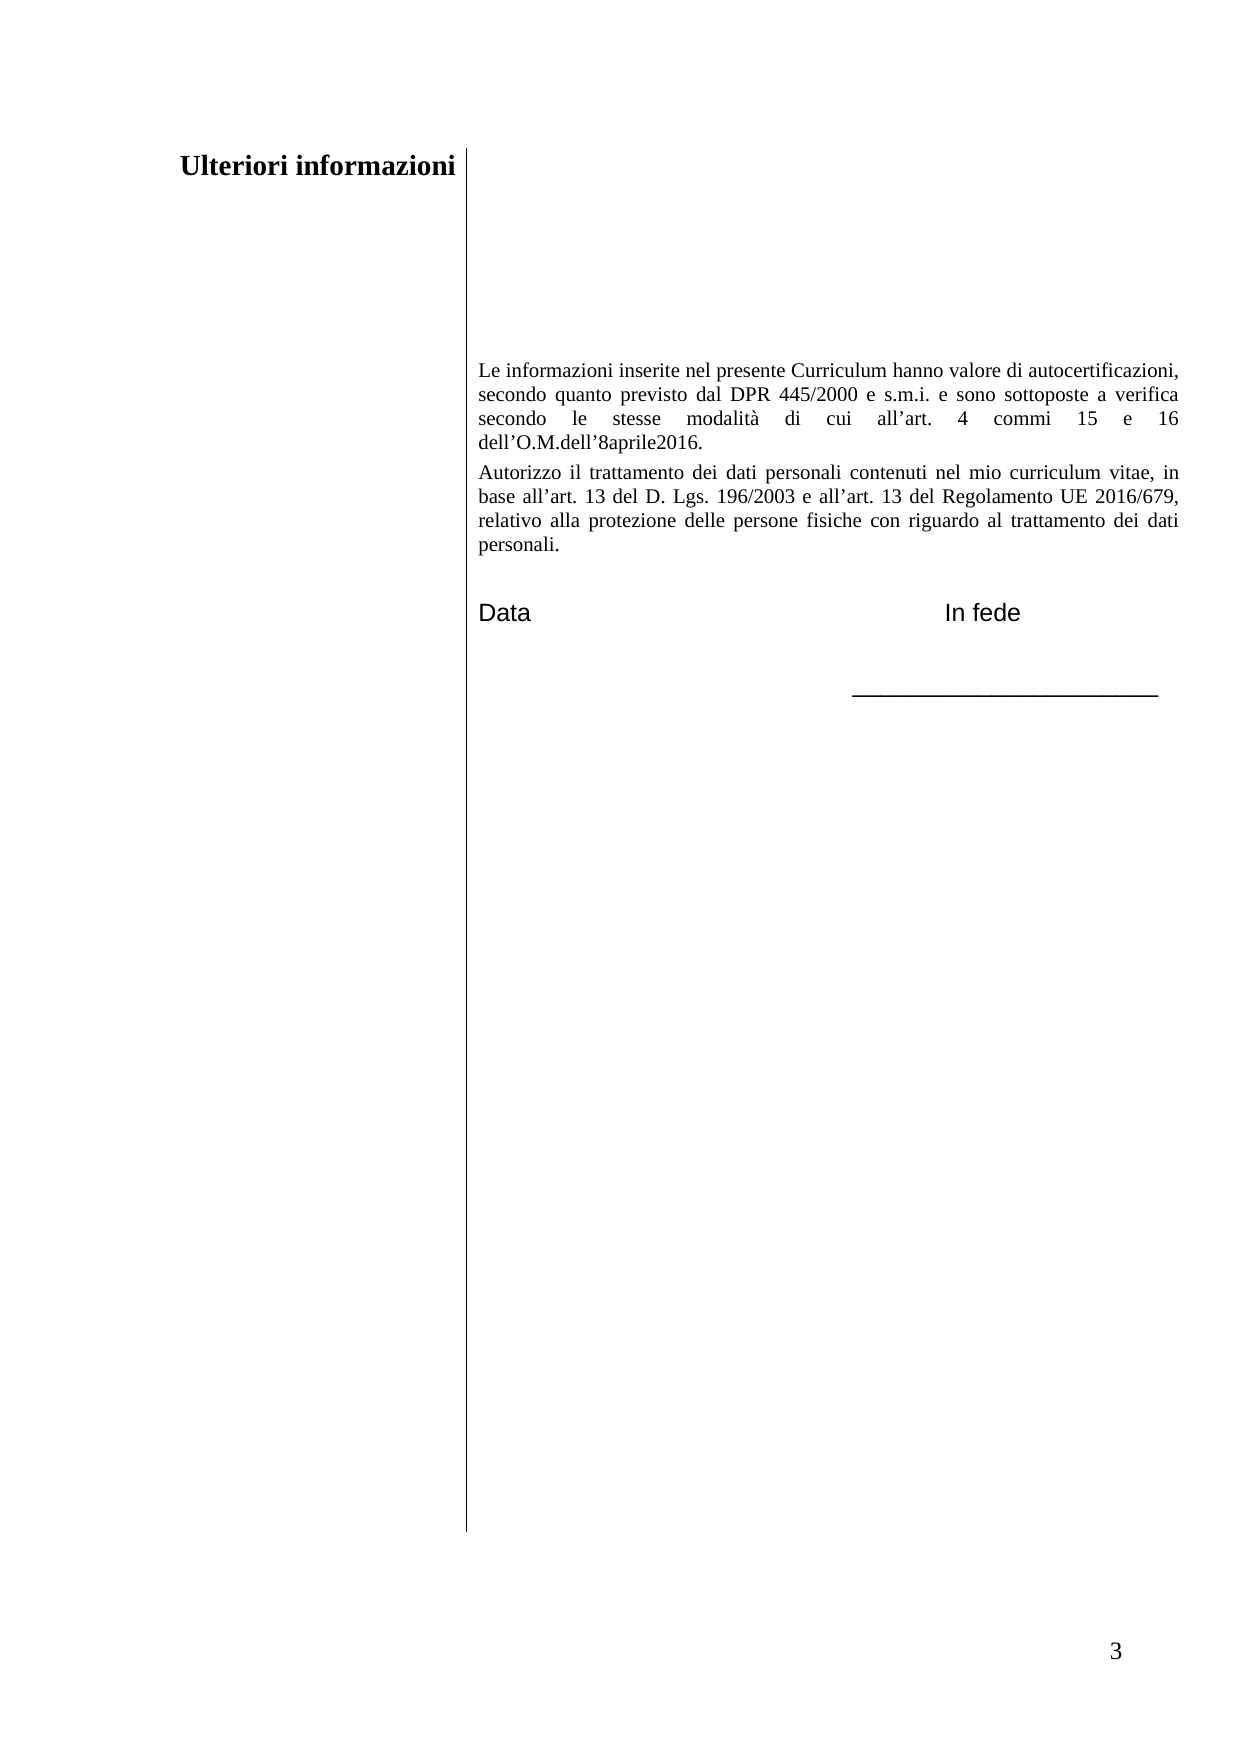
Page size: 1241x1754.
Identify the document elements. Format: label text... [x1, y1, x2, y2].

table_header Le informazioni inserite nel presente Curriculum hanno valore di autocertificazioni, secondo quanto previsto dal DPR 445/2000 e s.m.i. e sono sottoposte a verifica secondo le stesse modalità di cui all’art. 4 commi 15 e 16 dell’O.M.dell’8aprile2016. Autorizzo il trattamento dei dati personali contenuti nel mio curriculum vitae, in base all’art. 13 del D. Lgs. 196/2003 e all’art. 13 del Regolamento UE 2016/679, relativo alla protezione delle persone fisiche con riguardo al trattamento dei dati personali. Data In fede ______________________ [467, 148, 1217, 1532]
table_header Ulteriori informazioni [118, 148, 466, 1532]
